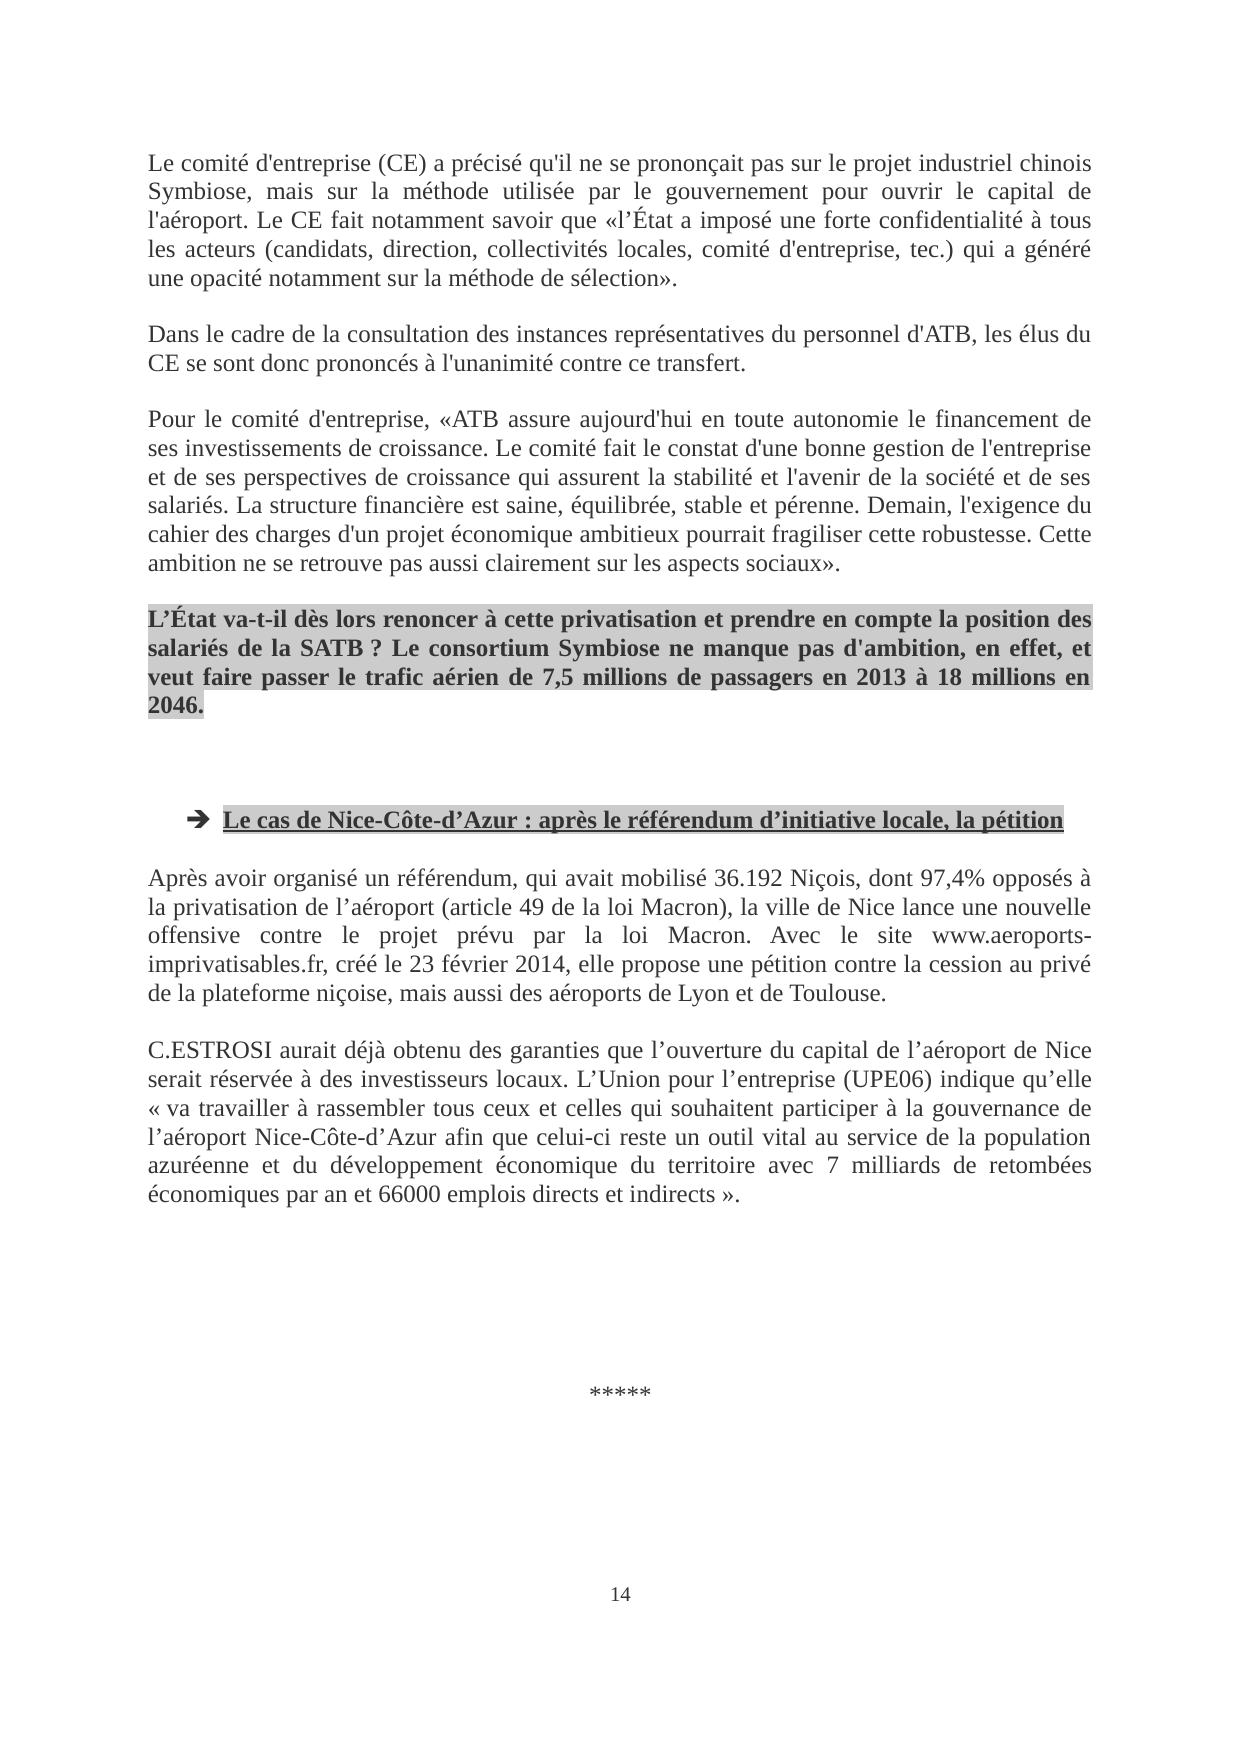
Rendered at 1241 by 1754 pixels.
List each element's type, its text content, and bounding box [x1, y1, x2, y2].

text Dans le cadre de la consultation des instances représentatives du personnel d'ATB, les élus du CE se sont donc prononcés à l'unanimité contre ce transfert. [148, 319, 1093, 376]
text C.ESTROSI aurait déjà obtenu des garanties que l’ouverture du capital de l’aéroport de Nice serait réservée à des investisseurs locaux. L’Union pour l’entreprise (UPE06) indique qu’elle « va travailler à rassembler tous ceux et celles qui souhaitent participer à la gouvernance de l’aéroport Nice-Côte-d’Azur afin que celui-ci reste un outil vital au service de la population azuréenne et du développement économique du territoire avec 7 milliards de retombées économiques par an et 66000 emplois directs et indirects ». [148, 1035, 1093, 1208]
text Pour le comité d'entreprise, «ATB assure aujourd'hui en toute autonomie le financement de ses investissements de croissance. Le comité fait le constat d'une bonne gestion de l'entreprise et de ses perspectives de croissance qui assurent la stabilité et l'avenir de la société et de ses salariés. La structure financière est saine, équilibrée, stable et pérenne. Demain, l'exigence du cahier des charges d'un projet économique ambitieux pourrait fragiliser cette robustesse. Cette ambition ne se retrouve pas aussi clairement sur les aspects sociaux». [148, 404, 1093, 577]
text Le comité d'entreprise (CE) a précisé qu'il ne se prononçait pas sur le projet industriel chinois Symbiose, mais sur la méthode utilisée par le gouvernement pour ouvrir le capital de l'aéroport. Le CE fait notamment savoir que «l’État a imposé une forte confidentialité à tous les acteurs (candidats, direction, collectivités locales, comité d'entreprise, tec.) qui a généré une opacité notamment sur la méthode de sélection». [148, 148, 1093, 291]
text ***** [148, 1380, 1093, 1409]
text L’État va-t-il dès lors renoncer à cette privatisation et prendre en compte la position des salariés de la SATB ? Le consortium Symbiose ne manque pas d'ambition, en effet, et veut faire passer le trafic aérien de 7,5 millions de passagers en 2013 à 18 millions en 2046. [148, 604, 1093, 719]
text Après avoir organisé un référendum, qui avait mobilisé 36.192 Niçois, dont 97,4% opposés à la privatisation de l’aéroport (article 49 de la loi Macron), la ville de Nice lance une nouvelle offensive contre le projet prévu par la loi Macron. Avec le site www.aeroports-imprivatisables.fr, créé le 23 février 2014, elle propose une pétition contre la cession au privé de la plateforme niçoise, mais aussi des aéroports de Lyon et de Toulouse. [148, 863, 1093, 1007]
list Le cas de Nice-Côte-d’Azur : après le référendum d’initiative locale, la pétition [185, 805, 1093, 834]
